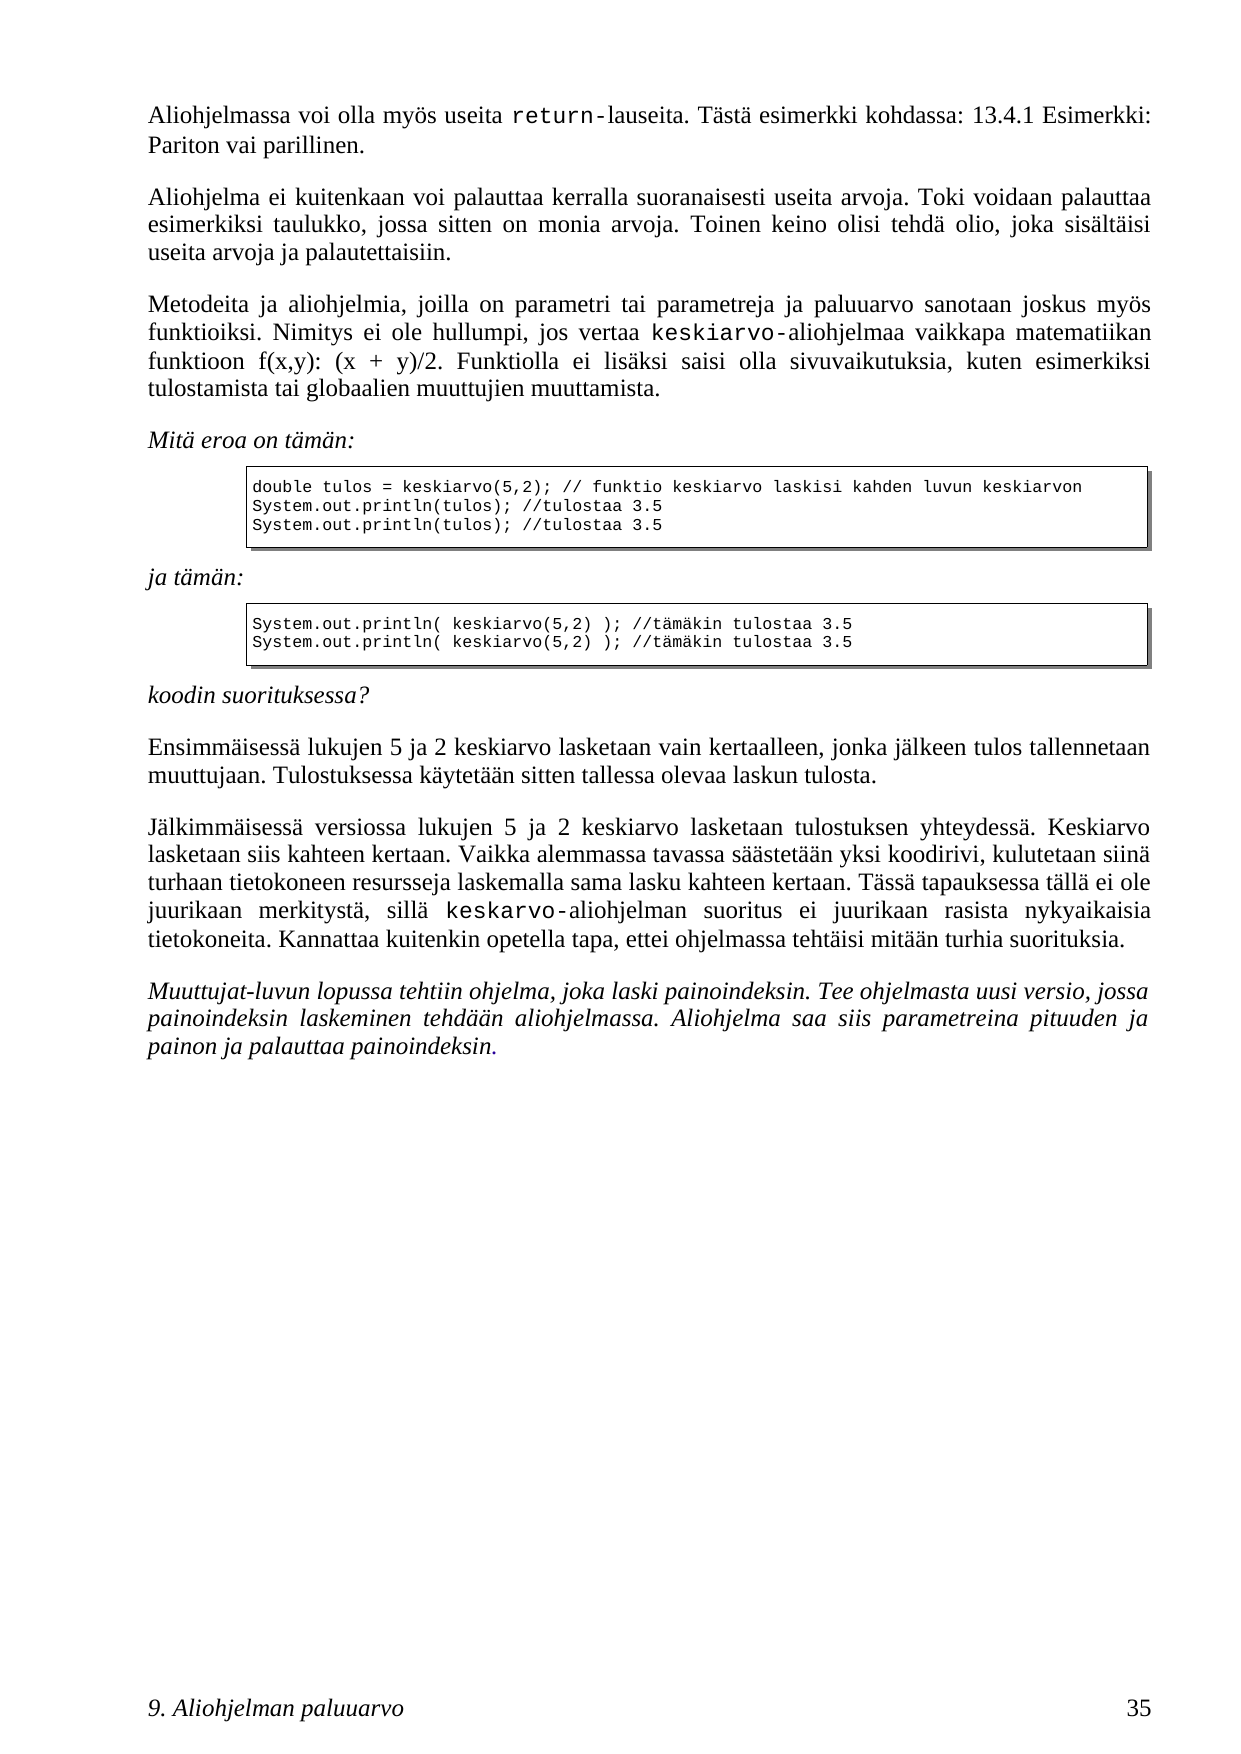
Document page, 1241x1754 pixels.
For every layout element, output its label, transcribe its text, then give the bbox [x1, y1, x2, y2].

text Muuttujat‐luvun lopussa tehtiin ohjelma, joka laski painoindeksin. Tee ohjelmasta uusi versio, jossa painoindeksin laskeminen tehdään aliohjelmassa. Aliohjelma saa siis parametreina pituuden ja painon ja palauttaa painoindeksin. [148, 977, 1152, 1060]
text System.out.println( keskiarvo(5,2) ); //tämäkin tulostaa 3.5 [247, 604, 1147, 622]
text Mitä eroa on tämän: [148, 426, 1152, 454]
text double tulos = keskiarvo(5,2); // funktio keskiarvo laskisi kahden luvun keskiarvon [247, 467, 1147, 485]
text ja tämän: [148, 563, 1152, 591]
text System.out.println(tulos); //tulostaa 3.5 [247, 504, 1147, 547]
text System.out.println(tulos); //tulostaa 3.5 [247, 485, 1147, 504]
text Aliohjelmassa voi olla myös useita return‐lauseita. Tästä esimerkki kohdassa: 13.4.1 Esimerkki: Pariton vai parillinen. [148, 102, 1152, 158]
text Aliohjelma ei kuitenkaan voi palauttaa kerralla suoranaisesti useita arvoja. Toki voidaan palauttaa esimerkiksi taulukko, jossa sitten on monia arvoja. Toinen keino olisi tehdä olio, joka sisältäisi useita arvoja ja palautettaisiin. [148, 183, 1152, 266]
text System.out.println( keskiarvo(5,2) ); //tämäkin tulostaa 3.5 [247, 622, 1147, 665]
text Metodeita ja aliohjelmia, joilla on parametri tai parametreja ja paluuarvo sanotaan joskus myös funktioiksi. Nimitys ei ole hullumpi, jos vertaa keskiarvo‐aliohjelmaa vaikkapa matematiikan funktioon f(x,y): (x + y)/2. Funktiolla ei lisäksi saisi olla sivuvaikutuksia, kuten esimerkiksi tulostamista tai globaalien muuttujien muuttamista. [148, 290, 1152, 402]
text Ensimmäisessä lukujen 5 ja 2 keskiarvo lasketaan vain kertaalleen, jonka jälkeen tulos tallennetaan muuttujaan. Tulostuksessa käytetään sitten tallessa olevaa laskun tulosta. [148, 733, 1152, 788]
text koodin suorituksessa? [148, 681, 1152, 709]
text Jälkimmäisessä versiossa lukujen 5 ja 2 keskiarvo lasketaan tulostuksen yhteydessä. Keskiarvo lasketaan siis kahteen kertaan. Vaikka alemmassa tavassa säästetään yksi koodirivi, kulutetaan siinä turhaan tietokoneen resursseja laskemalla sama lasku kahteen kertaan. Tässä tapauksessa tällä ei ole juurikaan merkitystä, sillä keskarvo‐aliohjelman suoritus ei juurikaan rasista nykyaikaisia tietokoneita. Kannattaa kuitenkin opetella tapa, ettei ohjelmassa tehtäisi mitään turhia suorituksia. [148, 813, 1152, 953]
